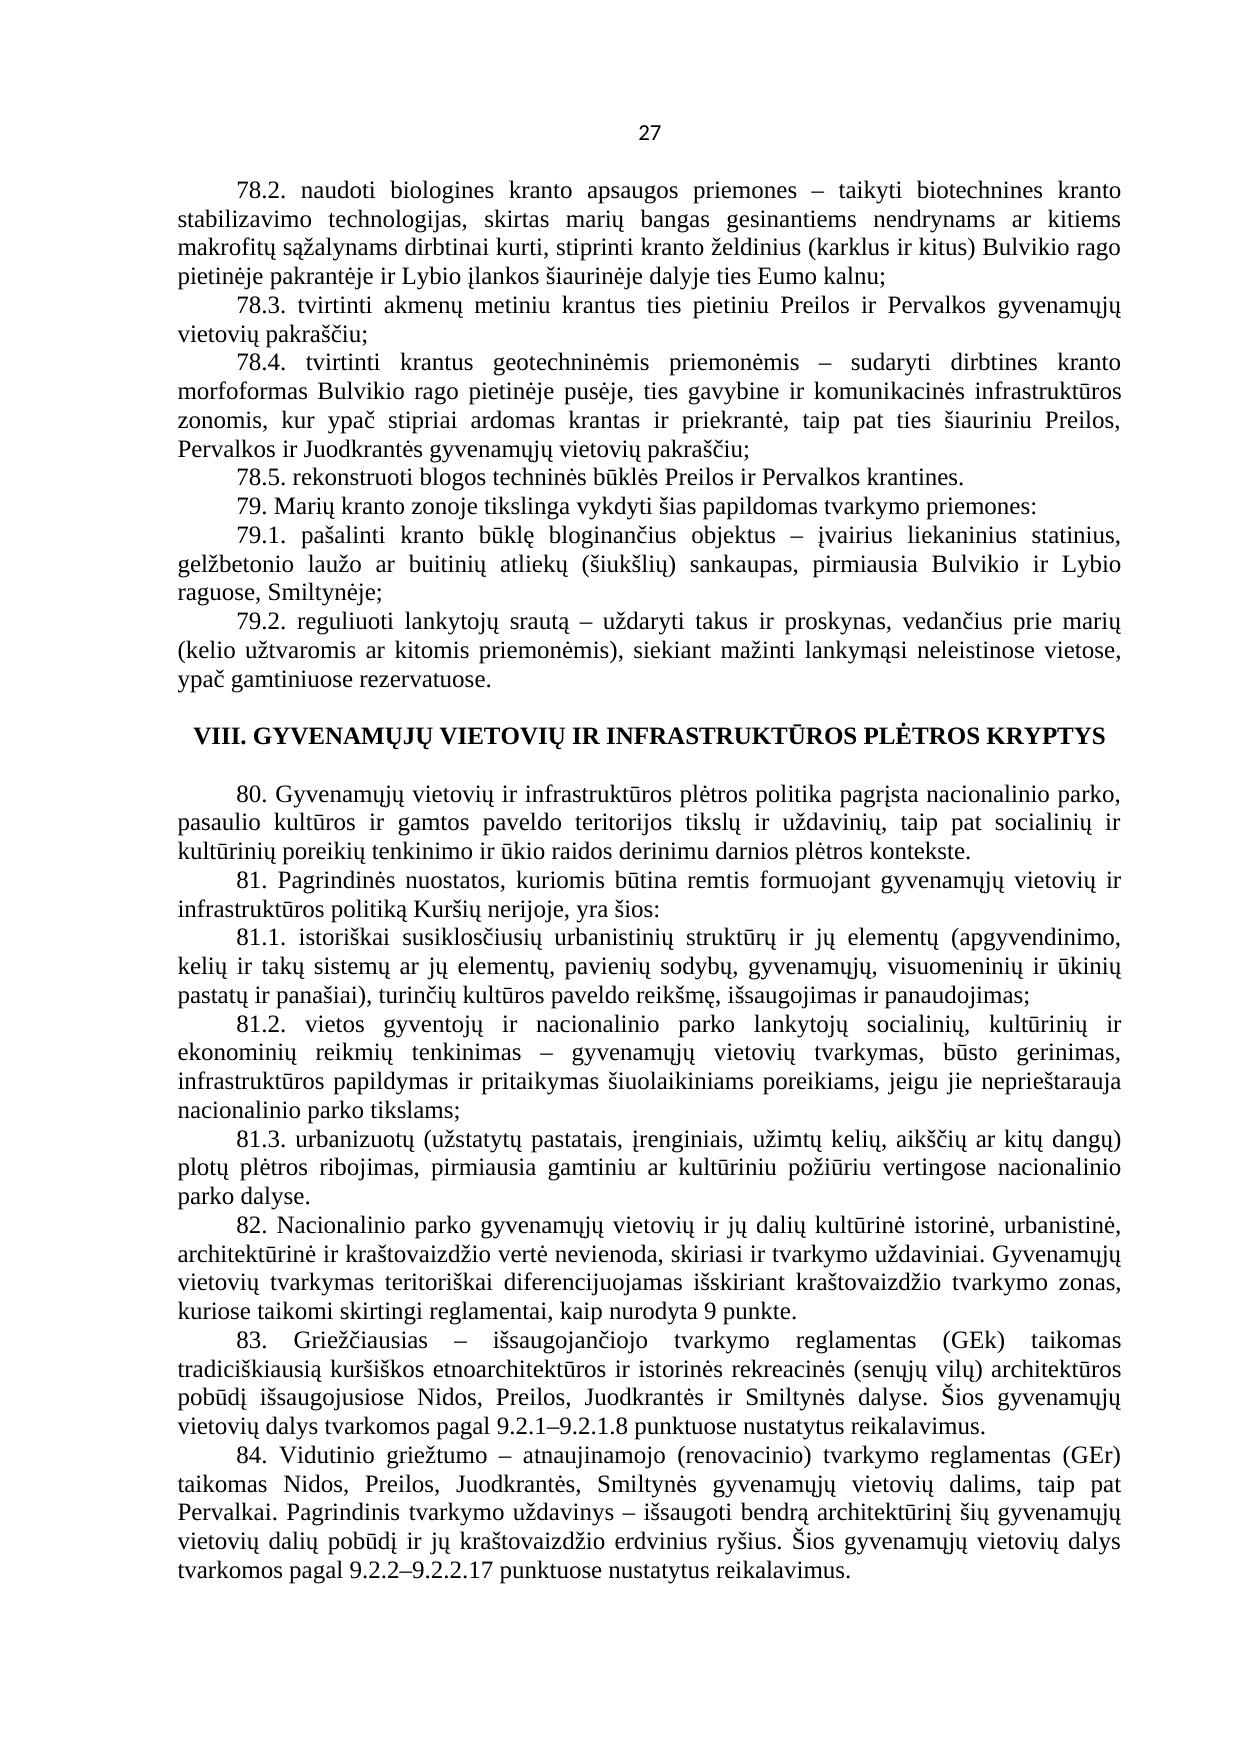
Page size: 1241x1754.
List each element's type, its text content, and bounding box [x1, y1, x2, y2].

text VIII. GYVENAMŲJŲ VIETOVIŲ IR INFRASTRUKTŪROS PLĖTROS KRYPTYS [177, 721, 1122, 750]
text 79. Marių kranto zonoje tikslinga vykdyti šias papildomas tvarkymo priemones: [177, 491, 1122, 520]
text 79.1. pašalinti kranto būklę bloginančius objektus – įvairius liekaninius statinius, gelžbetonio laužo ar buitinių atliekų (šiukšlių) sankaupas, pirmiausia Bulvikio ir Lybio raguose, Smiltynėje; [177, 520, 1122, 606]
text 78.5. rekonstruoti blogos techninės būklės Preilos ir Pervalkos krantines. [177, 462, 1122, 491]
text 81.1. istoriškai susiklosčiusių urbanistinių struktūrų ir jų elementų (apgyvendinimo, kelių ir takų sistemų ar jų elementų, pavienių sodybų, gyvenamųjų, visuomeninių ir ūkinių pastatų ir panašiai), turinčių kultūros paveldo reikšmę, išsaugojimas ir panaudojimas; [177, 922, 1122, 1009]
text 81. Pagrindinės nuostatos, kuriomis būtina remtis formuojant gyvenamųjų vietovių ir infrastruktūros politiką Kuršių nerijoje, yra šios: [177, 865, 1122, 922]
text 78.3. tvirtinti akmenų metiniu krantus ties pietiniu Preilos ir Pervalkos gyvenamųjų vietovių pakraščiu; [177, 290, 1122, 347]
text 78.2. naudoti biologines kranto apsaugos priemones – taikyti biotechnines kranto stabilizavimo technologijas, skirtas marių bangas gesinantiems nendrynams ar kitiems makrofitų sąžalynams dirbtinai kurti, stiprinti kranto želdinius (karklus ir kitus) Bulvikio rago pietinėje pakrantėje ir Lybio įlankos šiaurinėje dalyje ties Eumo kalnu; [177, 175, 1122, 290]
text 78.4. tvirtinti krantus geotechninėmis priemonėmis – sudaryti dirbtines kranto morfoformas Bulvikio rago pietinėje pusėje, ties gavybine ir komunikacinės infrastruktūros zonomis, kur ypač stipriai ardomas krantas ir priekrantė, taip pat ties šiauriniu Preilos, Pervalkos ir Juodkrantės gyvenamųjų vietovių pakraščiu; [177, 347, 1122, 462]
text 79.2. reguliuoti lankytojų srautą – uždaryti takus ir proskynas, vedančius prie marių (kelio užtvaromis ar kitomis priemonėmis), siekiant mažinti lankymąsi neleistinose vietose, ypač gamtiniuose rezervatuose. [177, 606, 1122, 692]
text 83. Griežčiausias – išsaugojančiojo tvarkymo reglamentas (GEk) taikomas tradiciškiausią kuršiškos etnoarchitektūros ir istorinės rekreacinės (senųjų vilų) architektūros pobūdį išsaugojusiose Nidos, Preilos, Juodkrantės ir Smiltynės dalyse. Šios gyvenamųjų vietovių dalys tvarkomos pagal 9.2.1–9.2.1.8 punktuose nustatytus reikalavimus. [177, 1325, 1122, 1440]
text 80. Gyvenamųjų vietovių ir infrastruktūros plėtros politika pagrįsta nacionalinio parko, pasaulio kultūros ir gamtos paveldo teritorijos tikslų ir uždavinių, taip pat socialinių ir kultūrinių poreikių tenkinimo ir ūkio raidos derinimu darnios plėtros kontekste. [177, 779, 1122, 865]
text 82. Nacionalinio parko gyvenamųjų vietovių ir jų dalių kultūrinė istorinė, urbanistinė, architektūrinė ir kraštovaizdžio vertė nevienoda, skiriasi ir tvarkymo uždaviniai. Gyvenamųjų vietovių tvarkymas teritoriškai diferencijuojamas išskiriant kraštovaizdžio tvarkymo zonas, kuriose taikomi skirtingi reglamentai, kaip nurodyta 9 punkte. [177, 1210, 1122, 1325]
text 84. Vidutinio griežtumo – atnaujinamojo (renovacinio) tvarkymo reglamentas (GEr) taikomas Nidos, Preilos, Juodkrantės, Smiltynės gyvenamųjų vietovių dalims, taip pat Pervalkai. Pagrindinis tvarkymo uždavinys – išsaugoti bendrą architektūrinį šių gyvenamųjų vietovių dalių pobūdį ir jų kraštovaizdžio erdvinius ryšius. Šios gyvenamųjų vietovių dalys tvarkomos pagal 9.2.2–9.2.2.17 punktuose nustatytus reikalavimus. [177, 1440, 1122, 1584]
text 81.2. vietos gyventojų ir nacionalinio parko lankytojų socialinių, kultūrinių ir ekonominių reikmių tenkinimas – gyvenamųjų vietovių tvarkymas, būsto gerinimas, infrastruktūros papildymas ir pritaikymas šiuolaikiniams poreikiams, jeigu jie neprieštarauja nacionalinio parko tikslams; [177, 1009, 1122, 1124]
text 81.3. urbanizuotų (užstatytų pastatais, įrenginiais, užimtų kelių, aikščių ar kitų dangų) plotų plėtros ribojimas, pirmiausia gamtiniu ar kultūriniu požiūriu vertingose nacionalinio parko dalyse. [177, 1124, 1122, 1210]
